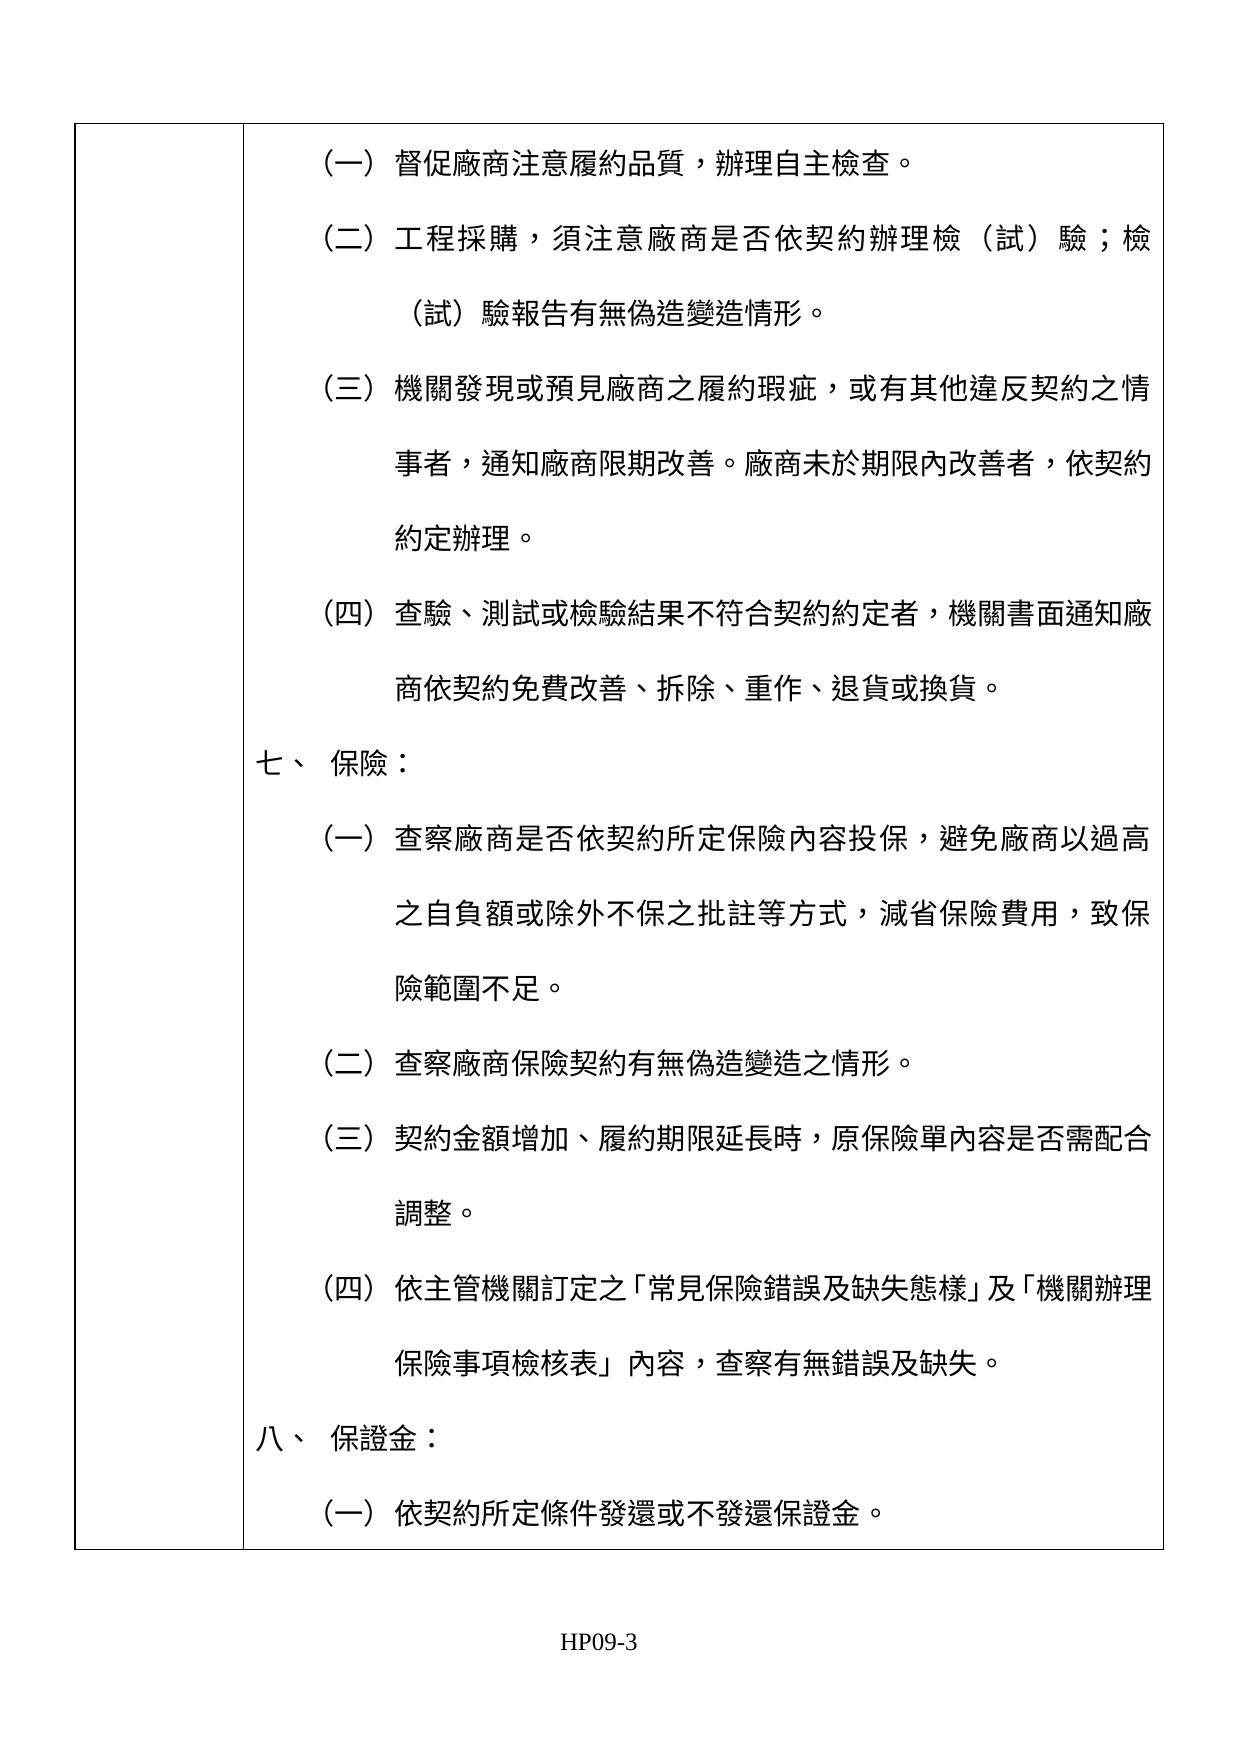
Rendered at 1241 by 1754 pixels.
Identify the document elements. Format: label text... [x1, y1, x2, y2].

table_cell 主辦單位訂定採購契約，以採用主管機關訂定之各類採購契約範本內容為原則，並得視個案採購特性及實際需要，納入相關履約管理約定。 得標廠商各單項價格於決標後如有調整之必要者，依契約所定方式調整，以合理為前提，勿強以機關不合理之預算單價調整廠商標價單價，並注意廠商所報單項價格有無不合理情形。 契約價金之給付及調整： 依契約約定之給付條件給付契約價金，例如依契約總價給付；依實際施作或供應之項目及數量給付；部分依契約標示之價金給付、部分依實際施作或供應之項目及數量給付；有無預付款、估驗款等。 依契約約定之調整條件調整契約價金，例如依物價指數變動情形調整。 依政府採購法第73條之1規定之審核程序及期限給付契約價金。 履約期限： 注意得標廠商於履約期間內之履約進度，督促廠商依期限履約。 契約如需辦理變更，其規格、項目或數量有變更時，注意原訂履約期限是否維持不變，或僅變更之部分需另訂期限。 廠商逾期限履約者，依契約約定計算逾期違約金。 廠商管理： 契約可載明廠商擬分包之項目及分包廠商，機關得審查事項。分包廠商履約之部分，得標廠商仍應負完全責任。 查察得標廠商是否自行履行工程、勞務契約，不得有轉包情形。廠商履行財物契約，其需經一定履約過程，非以現成財物供應者，準用之。 廠商履約人員有不適任之情形者，通知廠商撤換。 履約期間注意廠商有無違反職業安全衛生相關法令。 工程採購，注意廠商有無違法僱用外籍勞工情形；財物採購，注意履約標的來源是否合法、證明文件有無不實情形；勞務採購，注意勞工權益之保障。 品質管理及查驗： 督促廠商注意履約品質，辦理自主檢查。 工程採購，須注意廠商是否依契約辦理檢（試）驗；檢（試）驗報告有無偽造變造情形。 機關發現或預見廠商之履約瑕疵，或有其他違反契約之情事者，通知廠商限期改善。廠商未於期限內改善者，依契約約定辦理。 查驗、測試或檢驗結果不符合契約約定者，機關書面通知廠商依契約免費改善、拆除、重作、退貨或換貨。 保險： 查察廠商是否依契約所定保險內容投保，避免廠商以過高之自負額或除外不保之批註等方式，減省保險費用，致保險範圍不足。 查察廠商保險契約有無偽造變造之情形。 契約金額增加、履約期限延長時，原保險單內容是否需配合調整。 依主管機關訂定之「常見保險錯誤及缺失態樣」及「機關辦理保險事項檢核表」內容，查察有無錯誤及缺失。 保證金： 依契約所定條件發還或不發還保證金。 契約金額增加時，原保證金之金額是否隨之增加。 查察廠商連帶保證書、保險單有無偽造變造情形。 注意廠商連帶保證書及連帶保證保險單之有效期、提前通知展期、有效期內通知銀行/保險公司給付。 履約期限延長時，原連帶保證書、保險單有效期是否需配合延長。 契約變更： 因合法事由，契約標的、價金、履約期限或其他契約內容須變更者，須作成書面合意文件。 查察「採購契約變更或加減價核准監辦備查規定一覽表」、採購契約要項第20點、第21點。 契約變更，非經機關及廠商雙方之合意，作成書面紀錄，並簽名或蓋章者，無效。 爭議處理： 契約雙方因履約而生爭議者，應依法令及契約約定，盡力協調解決。 履約爭議發生後，與爭議無關或不受影響之部分應繼續履約。但經機關同意者不在此限。 廠商因爭議而暫停履約，其經爭議處理結果被認定無理由者，不得就暫停履約之部分要求延長履約期限或免除契約責任。 [244, 124, 1163, 1549]
table_cell [76, 124, 243, 1549]
